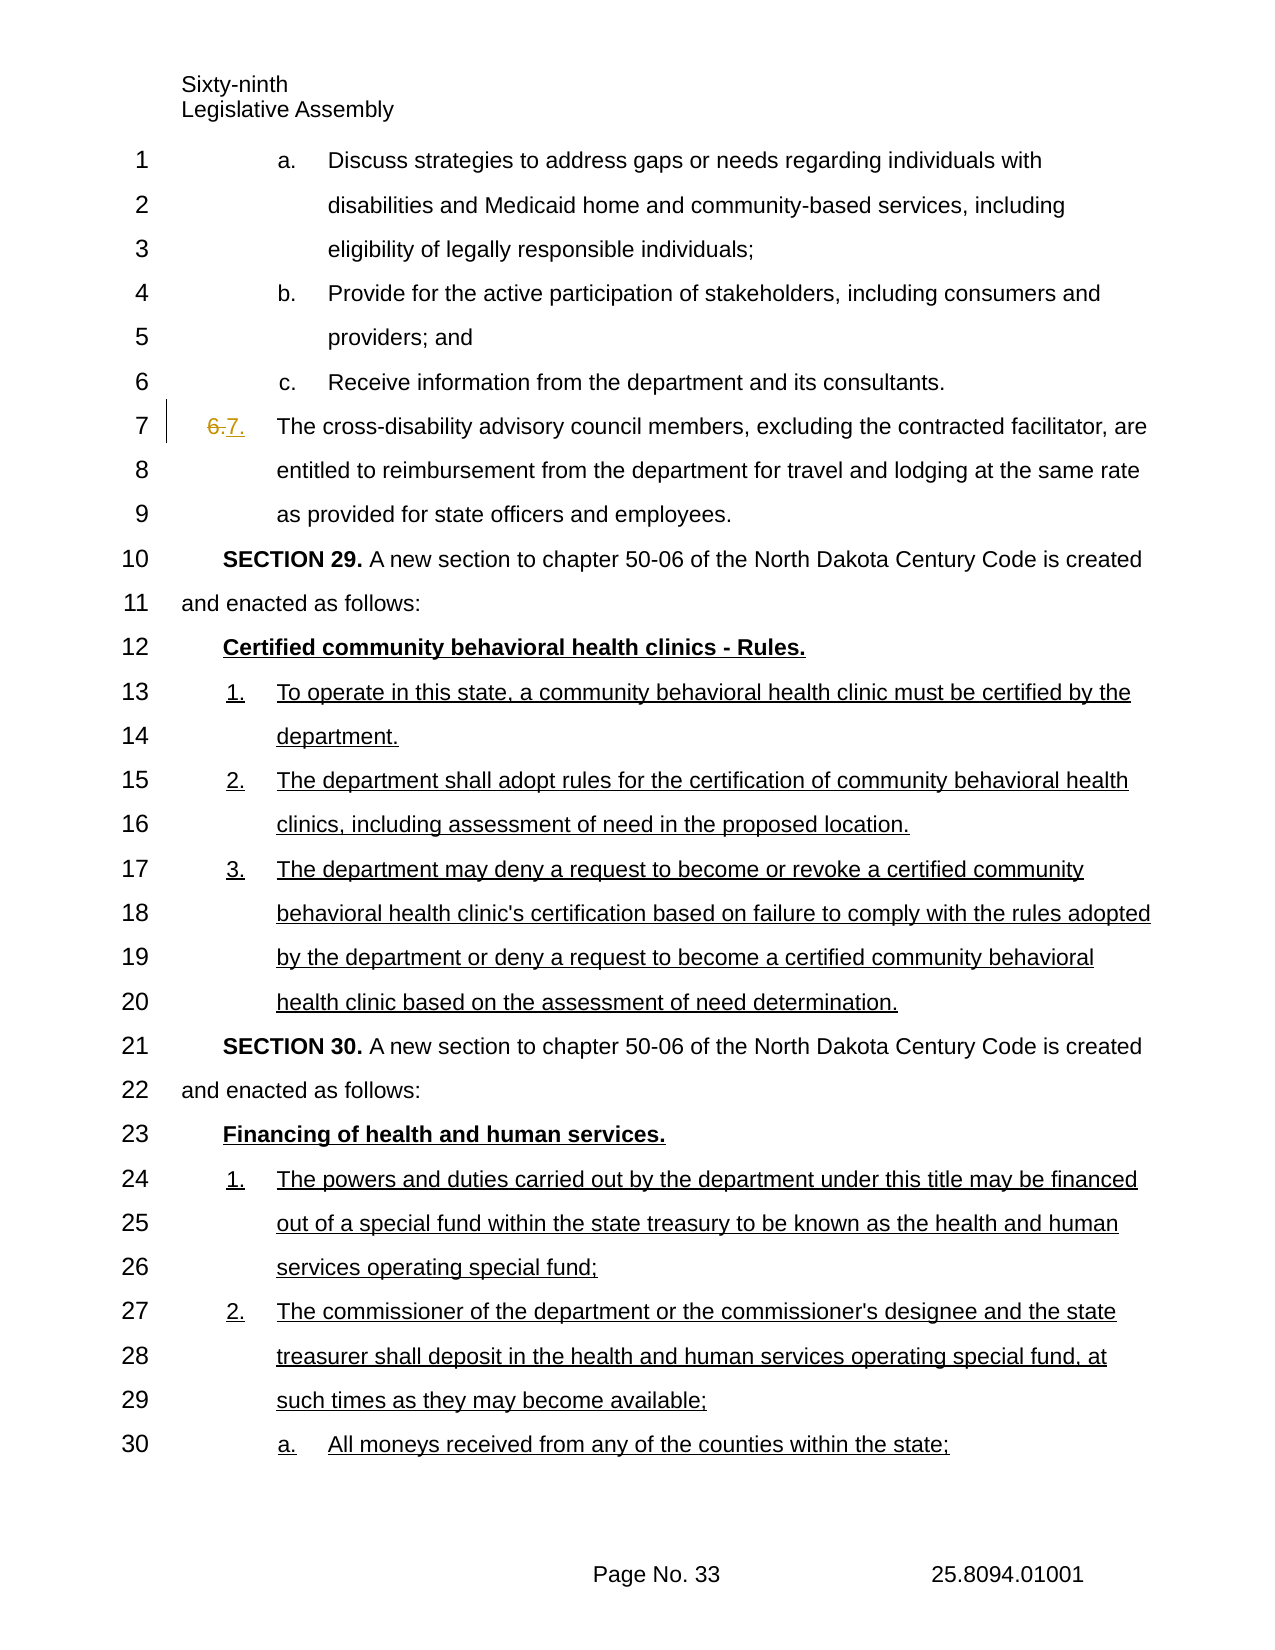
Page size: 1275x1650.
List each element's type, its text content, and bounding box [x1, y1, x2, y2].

text SECTION 29. A new section to chapter 50‑06 of the North Dakota Century Code is created and enacted as follows: [181, 532, 1154, 620]
text b. Provide for the active participation of stakeholders, including consumers and providers; and [181, 266, 1154, 355]
text 1. The powers and duties carried out by the department under this title may be financed out of a special fund within the state treasury to be known as the health and human services operating special fund; [181, 1152, 1154, 1284]
text 2. The department shall adopt rules for the certification of community behavioral health clinics, including assessment of need in the proposed location. [181, 753, 1154, 842]
text 2. The commissioner of the department or the commissioner's designee and the state treasurer shall deposit in the health and human services operating special fund, at such times as they may become available; [181, 1284, 1154, 1417]
text SECTION 30. A new section to chapter 50‑06 of the North Dakota Century Code is created and enacted as follows: [181, 1019, 1154, 1107]
text a. Discuss strategies to address gaps or needs regarding individuals with disabilities and Medicaid home and community‑based services, including eligibility of legally responsible individuals; [181, 133, 1154, 266]
subtitle Financing of health and human services. [181, 1107, 1154, 1152]
text c. Receive information from the department and its consultants. [181, 355, 1154, 399]
text a. All moneys received from any of the counties within the state; [181, 1417, 1154, 1461]
text 1. To operate in this state, a community behavioral health clinic must be certified by the department. [181, 664, 1154, 753]
text 3. The department may deny a request to become or revoke a certified community behavioral health clinic's certification based on failure to comply with the rules adopted by the department or deny a request to become a certified community behavioral health clinic based on the assessment of need determination. [181, 842, 1154, 1019]
subtitle Certified community behavioral health clinics - Rules. [181, 620, 1154, 664]
text 7. The cross‑disability advisory council members, excluding the contracted facilitator, are entitled to reimbursement from the department for travel and lodging at the same rate as provided for state officers and employees. [181, 399, 1154, 532]
